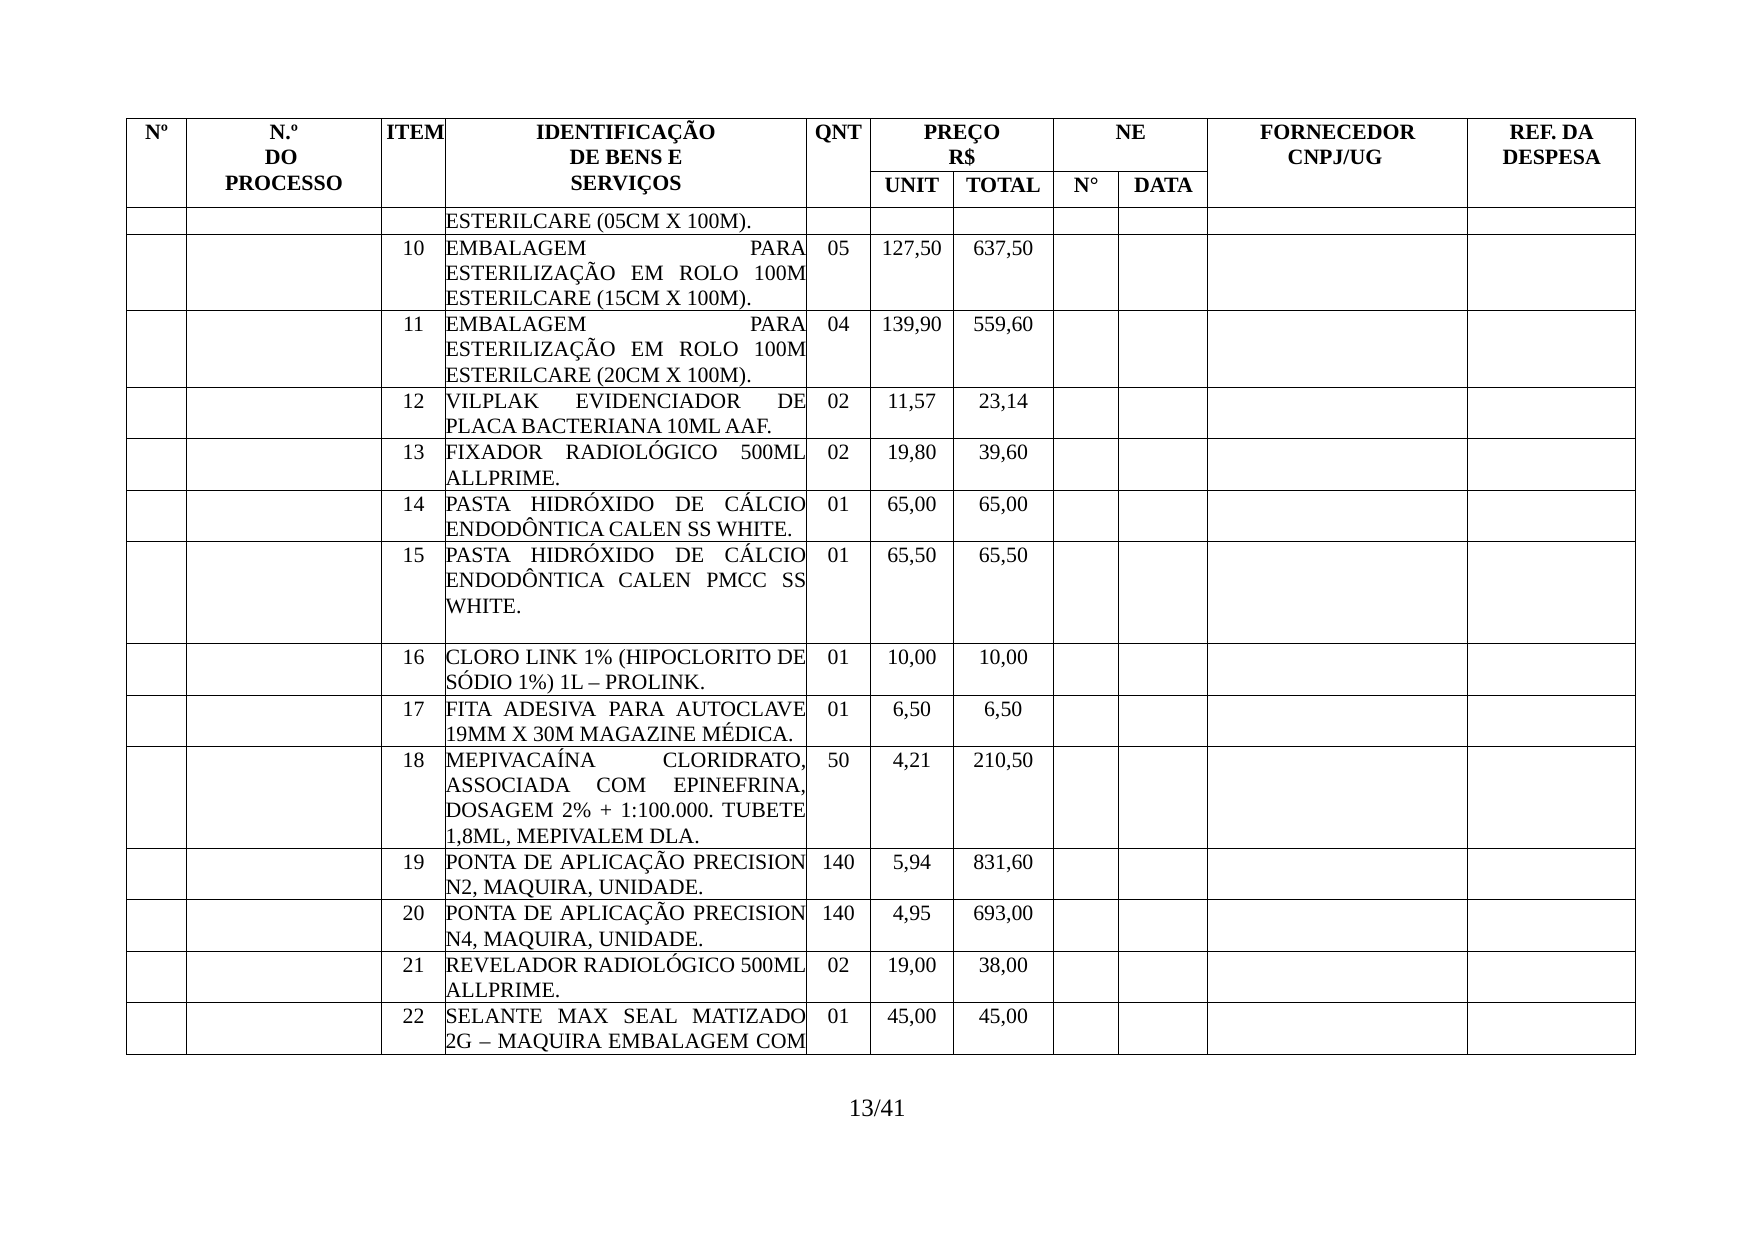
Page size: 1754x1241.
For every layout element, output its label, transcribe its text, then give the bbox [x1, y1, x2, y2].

table_cell [1119, 542, 1207, 643]
table_header FORNECEDOR CNPJ/UG [1208, 119, 1467, 207]
table_cell PASTA HIDRÓXIDO DE CÁLCIO ENDODÔNTICA CALEN PMCC SS WHITE. [446, 542, 806, 643]
table_cell [1208, 208, 1467, 233]
table_cell [1468, 952, 1635, 1002]
table_cell [127, 644, 186, 694]
table_cell TOTAL [954, 172, 1053, 207]
table_cell MEPIVACAÍNA CLORIDRATO, ASSOCIADA COM EPINEFRINA, DOSAGEM 2% + 1:100.000. TUBETE 1,8ML, MEPIVALEM DLA. [446, 747, 806, 848]
table_cell [1468, 235, 1635, 310]
table_cell FIXADOR RADIOLÓGICO 500ML ALLPRIME. [446, 439, 806, 490]
table_cell 02 [807, 439, 870, 490]
table_cell [1119, 311, 1207, 387]
table_cell REVELADOR RADIOLÓGICO 500ML ALLPRIME. [446, 952, 806, 1002]
table_cell 210,50 [954, 747, 1053, 848]
table_cell [127, 696, 186, 746]
table_cell [187, 1003, 381, 1054]
table_cell EMBALAGEM PARA ESTERILIZAÇÃO EM ROLO 100M ESTERILCARE (15CM X 100M). [446, 235, 806, 310]
table_cell VILPLAK EVIDENCIADOR DE PLACA BACTERIANA 10ML AAF. [446, 388, 806, 438]
table_cell [1208, 644, 1467, 694]
table_header PREÇO R$ [871, 119, 1053, 171]
table_cell [1119, 952, 1207, 1002]
table_cell 19 [382, 849, 445, 899]
table_cell FITA ADESIVA PARA AUTOCLAVE 19MM X 30M MAGAZINE MÉDICA. [446, 696, 806, 746]
table_cell [1054, 311, 1118, 387]
table_cell [1208, 952, 1467, 1002]
table_cell [1054, 644, 1118, 694]
table_cell [1119, 235, 1207, 310]
table_cell [1208, 849, 1467, 899]
table_cell [1119, 747, 1207, 848]
table_cell 50 [807, 747, 870, 848]
table_cell 65,00 [954, 491, 1053, 541]
table_cell [1208, 235, 1467, 310]
table_cell [127, 747, 186, 848]
table_cell [127, 491, 186, 541]
table_cell 831,60 [954, 849, 1053, 899]
table_cell 65,50 [954, 542, 1053, 643]
table_cell [1208, 747, 1467, 848]
table_cell 01 [807, 1003, 870, 1054]
table_cell [1208, 311, 1467, 387]
table_cell 20 [382, 900, 445, 951]
table_cell [1208, 900, 1467, 951]
table_cell [127, 1003, 186, 1054]
table_cell 01 [807, 491, 870, 541]
table_cell [187, 952, 381, 1002]
table_cell [187, 439, 381, 490]
table_cell [1119, 439, 1207, 490]
table_cell [1054, 439, 1118, 490]
table_cell UNIT [871, 172, 953, 207]
table_cell 139,90 [871, 311, 953, 387]
table_cell [1468, 311, 1635, 387]
table_cell [127, 311, 186, 387]
table_header N.º DO PROCESSO [187, 119, 381, 207]
table_header IDENTIFICAÇÃO DE BENS E SERVIÇOS [446, 119, 806, 207]
table_cell [1208, 542, 1467, 643]
table_cell 15 [382, 542, 445, 643]
table_cell 5,94 [871, 849, 953, 899]
table_cell [1468, 208, 1635, 233]
table_cell [1468, 747, 1635, 848]
table_cell [1208, 491, 1467, 541]
table_header NE [1054, 119, 1207, 171]
table_cell 02 [807, 952, 870, 1002]
table_cell 17 [382, 696, 445, 746]
table_cell [187, 542, 381, 643]
table_cell [1119, 1003, 1207, 1054]
table_cell [187, 491, 381, 541]
table_cell 01 [807, 644, 870, 694]
table_cell [1054, 208, 1118, 233]
table_cell 38,00 [954, 952, 1053, 1002]
table_cell [1468, 900, 1635, 951]
table_cell [1054, 952, 1118, 1002]
table_cell 10,00 [954, 644, 1053, 694]
table_cell [1208, 1003, 1467, 1054]
table_cell 65,00 [871, 491, 953, 541]
table_cell 13 [382, 439, 445, 490]
table_cell [954, 208, 1053, 233]
table_cell 01 [807, 542, 870, 643]
table_cell 12 [382, 388, 445, 438]
table_cell 01 [807, 696, 870, 746]
table_cell [127, 849, 186, 899]
table_header ITEM [382, 119, 445, 207]
table_cell 21 [382, 952, 445, 1002]
table_cell 04 [807, 311, 870, 387]
table_cell 45,00 [871, 1003, 953, 1054]
table_cell 4,95 [871, 900, 953, 951]
table_cell [382, 208, 445, 233]
table_cell [1468, 849, 1635, 899]
table_cell 10 [382, 235, 445, 310]
table_cell SELANTE MAX SEAL MATIZADO 2G – MAQUIRA EMBALAGEM COM [446, 1003, 806, 1054]
table_cell [1054, 900, 1118, 951]
table_cell [1054, 235, 1118, 310]
table_cell 14 [382, 491, 445, 541]
table_cell [1054, 747, 1118, 848]
table_cell 39,60 [954, 439, 1053, 490]
table_cell 11 [382, 311, 445, 387]
table_cell [187, 696, 381, 746]
table_cell 18 [382, 747, 445, 848]
table_cell [1119, 696, 1207, 746]
table_cell [1468, 696, 1635, 746]
table_cell [127, 542, 186, 643]
table_cell 637,50 [954, 235, 1053, 310]
table_cell 11,57 [871, 388, 953, 438]
table_cell [187, 900, 381, 951]
table_cell 02 [807, 388, 870, 438]
table_cell [1119, 849, 1207, 899]
table_cell 693,00 [954, 900, 1053, 951]
table_cell [1119, 491, 1207, 541]
table_cell ESTERILCARE (05CM X 100M). [446, 208, 806, 233]
table_cell [127, 235, 186, 310]
table_cell [127, 208, 186, 233]
table_cell [1054, 491, 1118, 541]
table_header Nº [127, 119, 186, 207]
table_cell [187, 311, 381, 387]
table_cell [1119, 644, 1207, 694]
table_cell [1468, 491, 1635, 541]
table_header REF. DA DESPESA [1468, 119, 1635, 207]
table_cell [127, 388, 186, 438]
table_cell 10,00 [871, 644, 953, 694]
table_cell 6,50 [871, 696, 953, 746]
table_cell [1054, 696, 1118, 746]
table_cell [1054, 1003, 1118, 1054]
table_cell [1468, 1003, 1635, 1054]
table_cell 23,14 [954, 388, 1053, 438]
table_cell [1468, 439, 1635, 490]
table_cell [1208, 388, 1467, 438]
table_cell [187, 849, 381, 899]
table_cell [187, 644, 381, 694]
table_cell 6,50 [954, 696, 1053, 746]
table_cell N° [1054, 172, 1118, 207]
table_cell [1119, 208, 1207, 233]
table_cell [1119, 900, 1207, 951]
table_cell PASTA HIDRÓXIDO DE CÁLCIO ENDODÔNTICA CALEN SS WHITE. [446, 491, 806, 541]
table_cell PONTA DE APLICAÇÃO PRECISION N2, MAQUIRA, UNIDADE. [446, 849, 806, 899]
table_cell 140 [807, 900, 870, 951]
table_cell 05 [807, 235, 870, 310]
table_header QNT [807, 119, 870, 207]
table_cell 559,60 [954, 311, 1053, 387]
table_cell 45,00 [954, 1003, 1053, 1054]
table_cell [1054, 542, 1118, 643]
table_cell [1119, 388, 1207, 438]
table_cell [187, 388, 381, 438]
table_cell 16 [382, 644, 445, 694]
table_cell [127, 900, 186, 951]
table_cell [1054, 849, 1118, 899]
table_cell 127,50 [871, 235, 953, 310]
table_cell [1468, 644, 1635, 694]
table_cell [1468, 542, 1635, 643]
table_cell 19,80 [871, 439, 953, 490]
table_cell [1208, 439, 1467, 490]
table_cell 19,00 [871, 952, 953, 1002]
table_cell [807, 208, 870, 233]
table_cell [187, 747, 381, 848]
table_cell CLORO LINK 1% (HIPOCLORITO DE SÓDIO 1%) 1L – PROLINK. [446, 644, 806, 694]
table_cell 140 [807, 849, 870, 899]
table_cell DATA [1119, 172, 1207, 207]
table_cell [187, 208, 381, 233]
table_cell [1468, 388, 1635, 438]
table_cell 4,21 [871, 747, 953, 848]
table_cell [127, 439, 186, 490]
table_cell [127, 952, 186, 1002]
table_cell 65,50 [871, 542, 953, 643]
table_cell 22 [382, 1003, 445, 1054]
table_cell PONTA DE APLICAÇÃO PRECISION N4, MAQUIRA, UNIDADE. [446, 900, 806, 951]
table_cell [871, 208, 953, 233]
table_cell [187, 235, 381, 310]
table_cell [1208, 696, 1467, 746]
table_cell [1054, 388, 1118, 438]
table_cell EMBALAGEM PARA ESTERILIZAÇÃO EM ROLO 100M ESTERILCARE (20CM X 100M). [446, 311, 806, 387]
